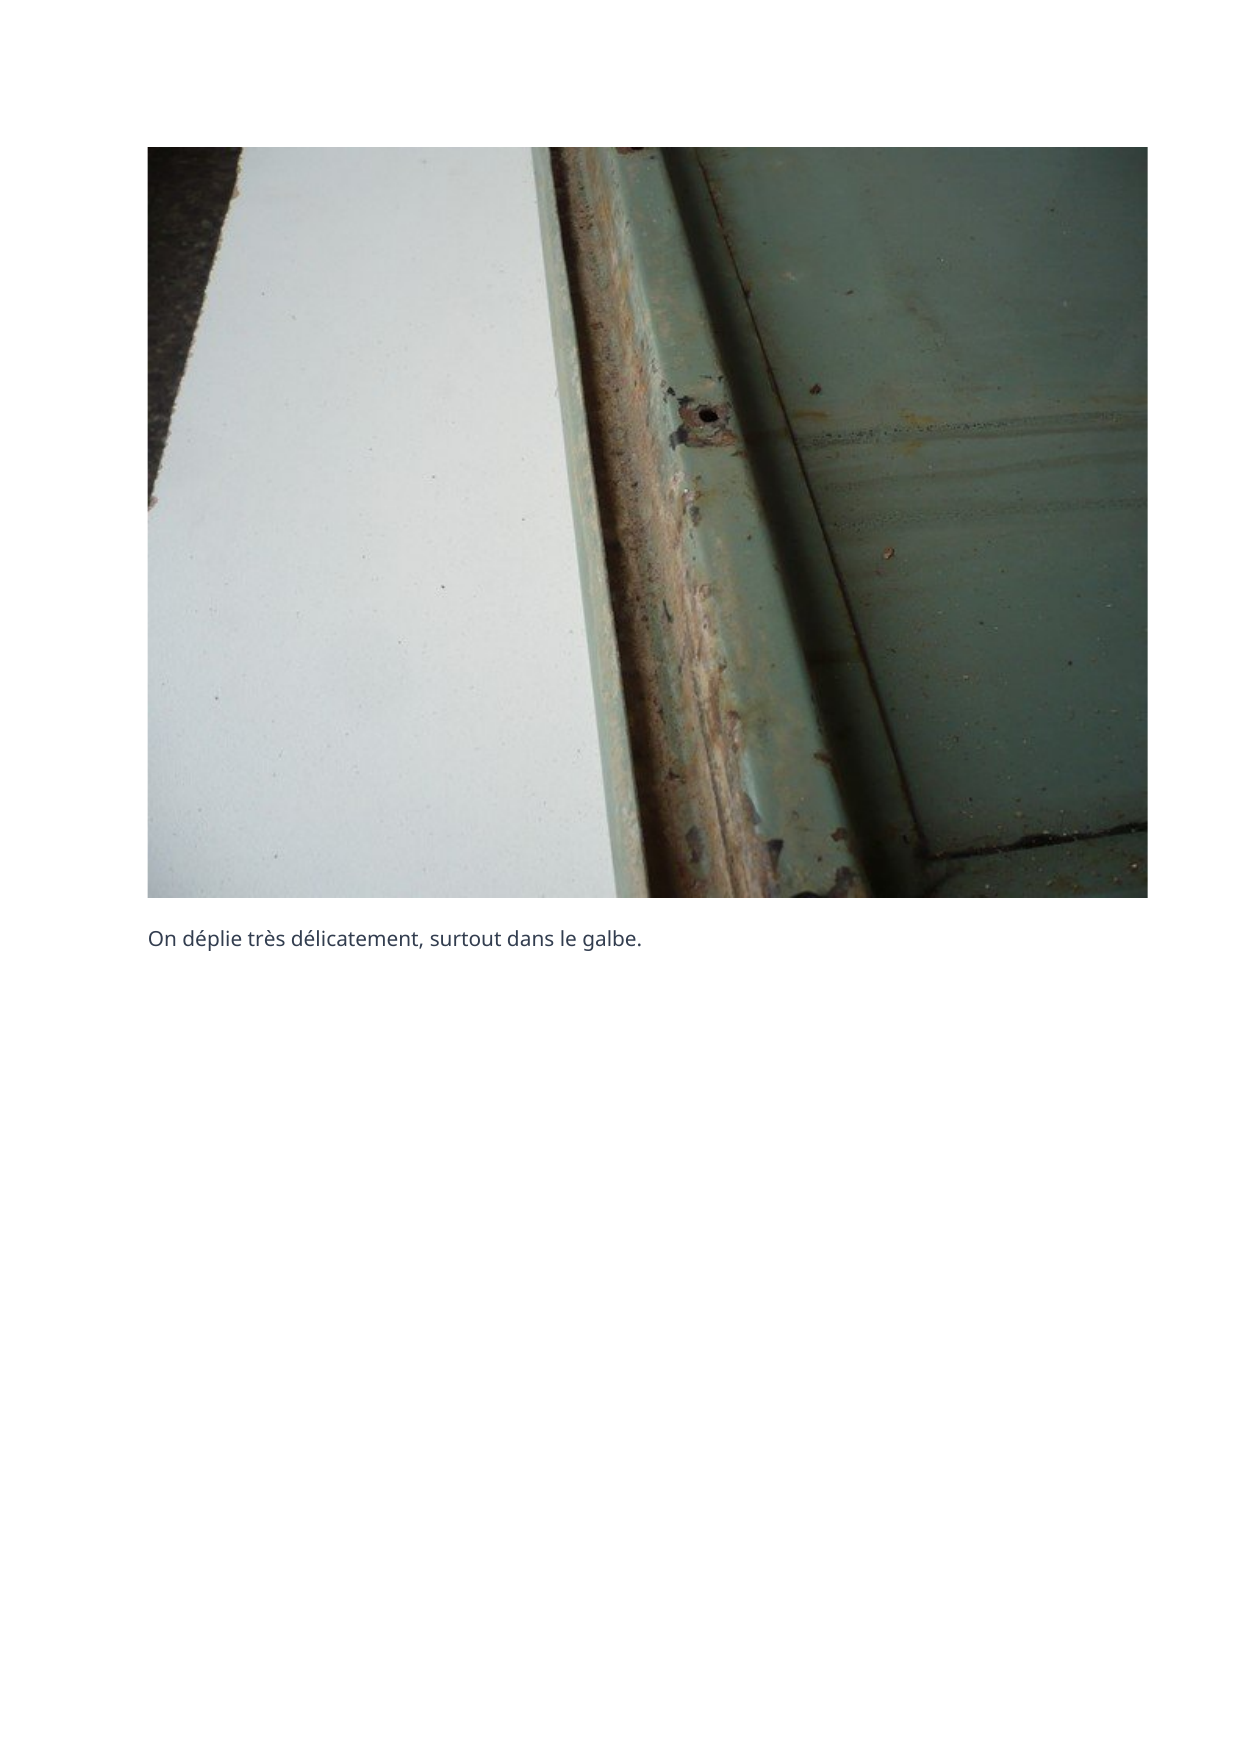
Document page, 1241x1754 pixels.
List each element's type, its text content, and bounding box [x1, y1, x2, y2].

text On déplie très délicatement, surtout dans le galbe. [148, 924, 1093, 952]
picture [147, 147, 1148, 898]
